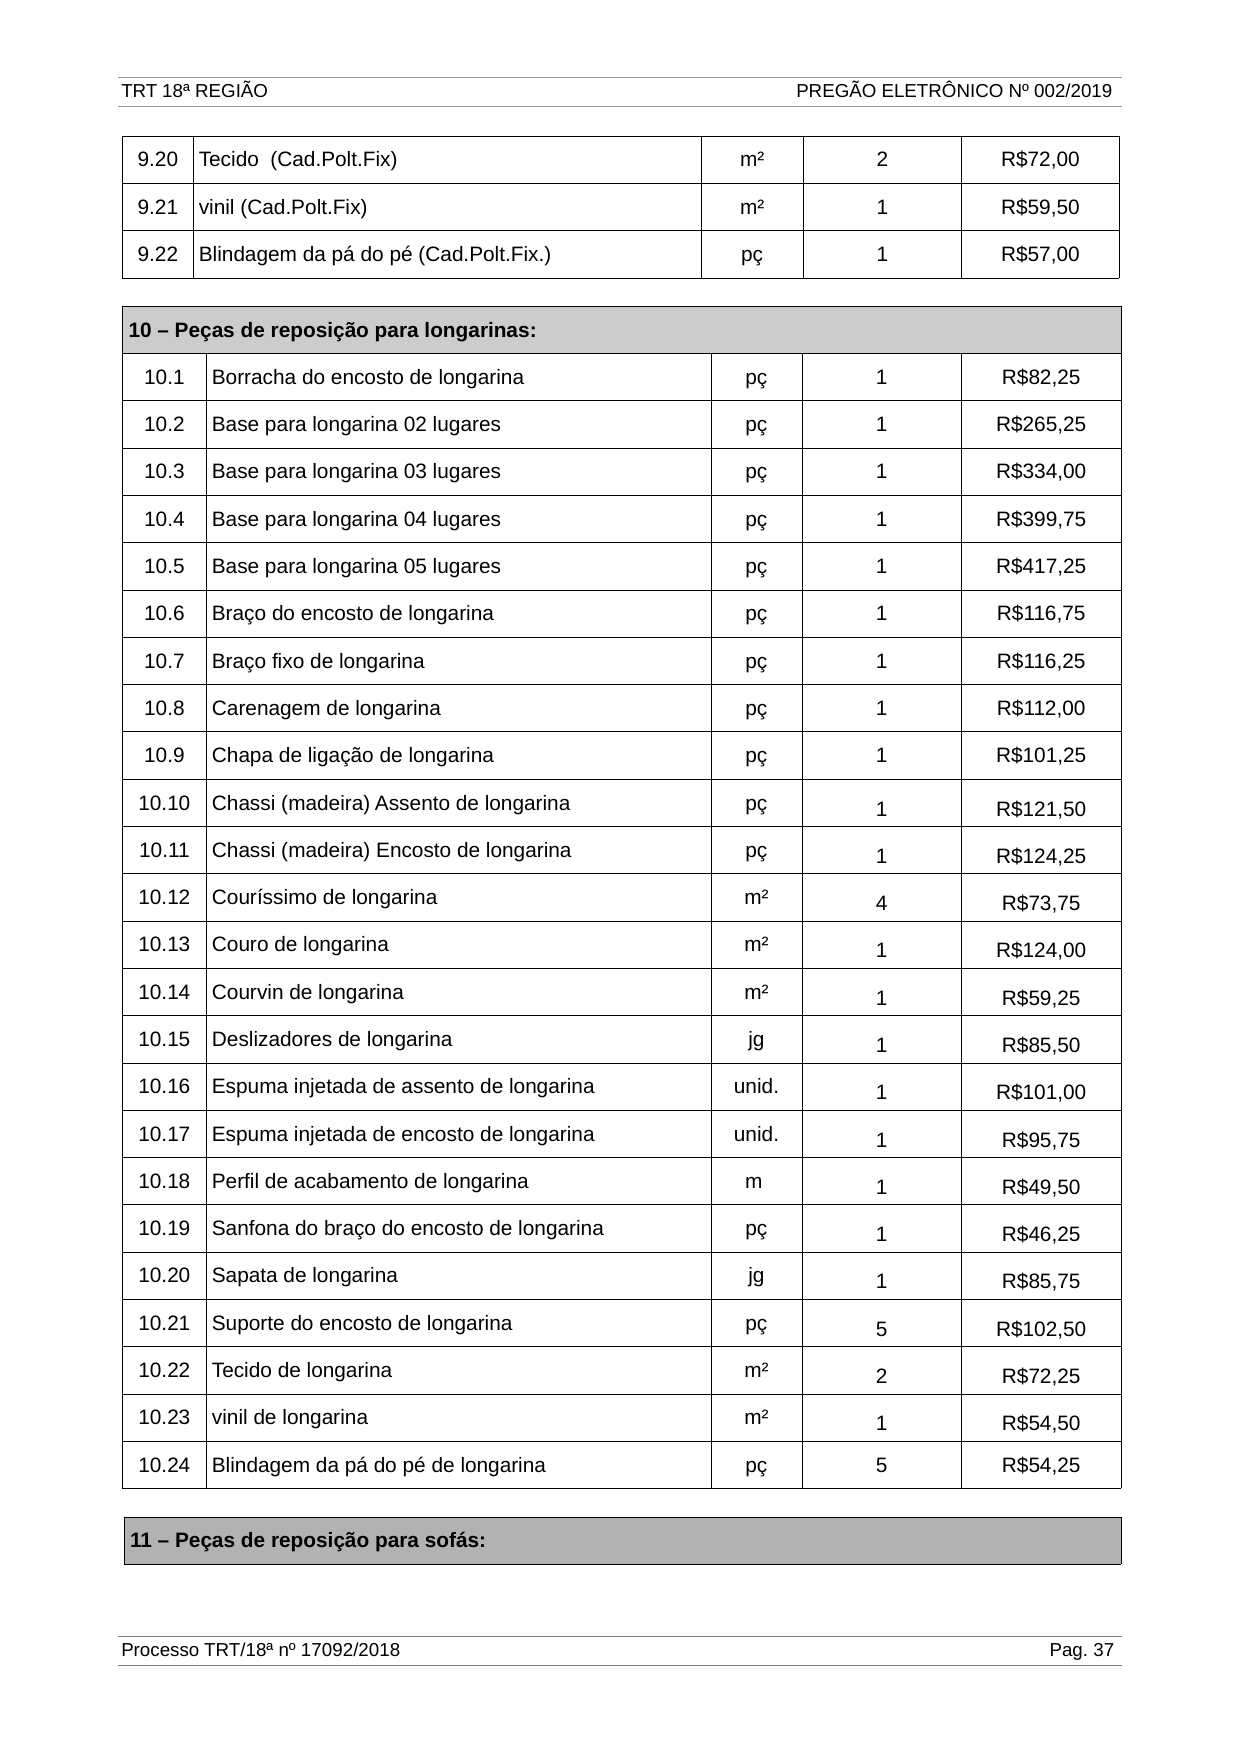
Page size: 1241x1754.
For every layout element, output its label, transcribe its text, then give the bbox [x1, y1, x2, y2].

table_cell 10.19 [123, 1205, 206, 1252]
table_cell Braço fixo de longarina [207, 638, 711, 684]
table_cell 1 [803, 401, 961, 448]
table_cell unid. [712, 1111, 802, 1157]
table_cell pç [712, 354, 802, 400]
table_cell 10.3 [123, 449, 206, 495]
table_cell pç [702, 231, 803, 277]
table_cell pç [712, 1205, 802, 1252]
table_cell R$399,75 [962, 496, 1121, 542]
table_cell Suporte do encosto de longarina [207, 1300, 711, 1346]
table_cell pç [712, 685, 802, 731]
table_cell 1 [803, 1016, 961, 1062]
table_cell Sanfona do braço do encosto de longarina [207, 1205, 711, 1252]
table_cell 10.16 [123, 1064, 206, 1110]
table_cell Couríssimo de longarina [207, 874, 711, 921]
table_cell R$116,75 [962, 591, 1121, 637]
table_cell 10.8 [123, 685, 206, 731]
table_cell m² [712, 874, 802, 921]
table_cell 1 [803, 732, 961, 779]
table_cell R$124,00 [962, 922, 1121, 968]
table_cell 1 [803, 1395, 961, 1441]
table_cell R$59,50 [962, 184, 1119, 230]
table_cell pç [712, 401, 802, 448]
table_cell R$112,00 [962, 685, 1121, 731]
table_cell R$417,25 [962, 543, 1121, 589]
table_cell 1 [804, 231, 961, 277]
table_cell Blindagem da pá do pé (Cad.Polt.Fix.) [194, 231, 701, 277]
table_cell unid. [712, 1064, 802, 1110]
table_cell R$121,50 [962, 780, 1121, 826]
table_cell R$101,25 [962, 732, 1121, 779]
table_cell m [712, 1158, 802, 1204]
table_cell 1 [803, 496, 961, 542]
table_cell pç [712, 1442, 802, 1488]
table_cell 2 [803, 1347, 961, 1393]
table_cell Base para longarina 05 lugares [207, 543, 711, 589]
table_cell R$72,25 [962, 1347, 1121, 1393]
table_cell Sapata de longarina [207, 1253, 711, 1299]
table_cell m² [702, 137, 803, 183]
table_cell 1 [803, 638, 961, 684]
table_cell 1 [803, 827, 961, 873]
table_cell m² [712, 1347, 802, 1393]
table_cell 10.22 [123, 1347, 206, 1393]
table_cell 10.11 [123, 827, 206, 873]
table_cell R$73,75 [962, 874, 1121, 921]
table_cell 10.6 [123, 591, 206, 637]
table_cell R$82,25 [962, 354, 1121, 400]
table_cell m² [712, 922, 802, 968]
table_cell R$95,75 [962, 1111, 1121, 1157]
table_cell R$49,50 [962, 1158, 1121, 1204]
table_cell 10.1 [123, 354, 206, 400]
table_cell pç [712, 1300, 802, 1346]
table_cell Blindagem da pá do pé de longarina [207, 1442, 711, 1488]
table_cell Carenagem de longarina [207, 685, 711, 731]
table_cell 10.5 [123, 543, 206, 589]
table_cell R$46,25 [962, 1205, 1121, 1252]
table_cell pç [712, 638, 802, 684]
table_cell 10.7 [123, 638, 206, 684]
table_cell 10.9 [123, 732, 206, 779]
table_cell vinil (Cad.Polt.Fix) [194, 184, 701, 230]
table_cell 1 [803, 1205, 961, 1252]
table_cell 10.24 [123, 1442, 206, 1488]
table_cell 9.20 [123, 137, 193, 183]
table_cell 10.21 [123, 1300, 206, 1346]
table_cell R$72,00 [962, 137, 1119, 183]
table_cell 1 [803, 1064, 961, 1110]
table_cell pç [712, 827, 802, 873]
table_cell 10.14 [123, 969, 206, 1015]
table_cell 10.23 [123, 1395, 206, 1441]
table_cell 1 [803, 1253, 961, 1299]
table_cell 5 [803, 1442, 961, 1488]
table_cell 1 [803, 591, 961, 637]
table_cell 10.20 [123, 1253, 206, 1299]
table_cell Base para longarina 03 lugares [207, 449, 711, 495]
table_cell 1 [803, 685, 961, 731]
table_cell Espuma injetada de assento de longarina [207, 1064, 711, 1110]
table_cell Braço do encosto de longarina [207, 591, 711, 637]
table_cell Borracha do encosto de longarina [207, 354, 711, 400]
table_cell jg [712, 1253, 802, 1299]
table_cell R$85,50 [962, 1016, 1121, 1062]
table_cell 1 [803, 780, 961, 826]
table_cell pç [712, 543, 802, 589]
table_cell Chassi (madeira) Encosto de longarina [207, 827, 711, 873]
table_cell 1 [803, 543, 961, 589]
table_cell Deslizadores de longarina [207, 1016, 711, 1062]
table_cell 10.2 [123, 401, 206, 448]
table_cell Courvin de longarina [207, 969, 711, 1015]
table_cell m² [712, 969, 802, 1015]
table_cell R$101,00 [962, 1064, 1121, 1110]
table_cell pç [712, 780, 802, 826]
table_cell 2 [804, 137, 961, 183]
table_cell R$85,75 [962, 1253, 1121, 1299]
table_cell R$54,50 [962, 1395, 1121, 1441]
table_cell R$54,25 [962, 1442, 1121, 1488]
table_cell 9.22 [123, 231, 193, 277]
table_cell 9.21 [123, 184, 193, 230]
table_cell Tecido (Cad.Polt.Fix) [194, 137, 701, 183]
table_cell pç [712, 591, 802, 637]
table_cell 1 [803, 354, 961, 400]
table_cell 1 [803, 449, 961, 495]
table_cell 1 [803, 1158, 961, 1204]
table_cell R$57,00 [962, 231, 1119, 277]
table_cell R$116,25 [962, 638, 1121, 684]
table_cell pç [712, 732, 802, 779]
table_cell pç [712, 449, 802, 495]
table_cell 10.17 [123, 1111, 206, 1157]
table_cell R$102,50 [962, 1300, 1121, 1346]
table_cell Base para longarina 04 lugares [207, 496, 711, 542]
table_cell 10.15 [123, 1016, 206, 1062]
table_cell Tecido de longarina [207, 1347, 711, 1393]
table_cell R$334,00 [962, 449, 1121, 495]
table_cell 1 [803, 922, 961, 968]
table_cell R$124,25 [962, 827, 1121, 873]
table_cell Base para longarina 02 lugares [207, 401, 711, 448]
table_cell R$59,25 [962, 969, 1121, 1015]
table_cell jg [712, 1016, 802, 1062]
table_cell m² [712, 1395, 802, 1441]
table_cell Chapa de ligação de longarina [207, 732, 711, 779]
table_cell Couro de longarina [207, 922, 711, 968]
table_cell Perfil de acabamento de longarina [207, 1158, 711, 1204]
table_cell Chassi (madeira) Assento de longarina [207, 780, 711, 826]
table_cell vinil de longarina [207, 1395, 711, 1441]
table_cell 10.12 [123, 874, 206, 921]
table_cell 1 [803, 1111, 961, 1157]
table_cell 10.4 [123, 496, 206, 542]
table_cell 10.13 [123, 922, 206, 968]
table_cell Espuma injetada de encosto de longarina [207, 1111, 711, 1157]
table_header 11 – Peças de reposição para sofás: [125, 1518, 1121, 1564]
table_header 10 – Peças de reposição para longarinas: [123, 307, 1121, 353]
table_cell 10.10 [123, 780, 206, 826]
table_cell m² [702, 184, 803, 230]
table_cell 4 [803, 874, 961, 921]
table_cell 1 [804, 184, 961, 230]
table_cell 5 [803, 1300, 961, 1346]
table_cell R$265,25 [962, 401, 1121, 448]
table_cell 1 [803, 969, 961, 1015]
table_cell 10.18 [123, 1158, 206, 1204]
table_cell pç [712, 496, 802, 542]
